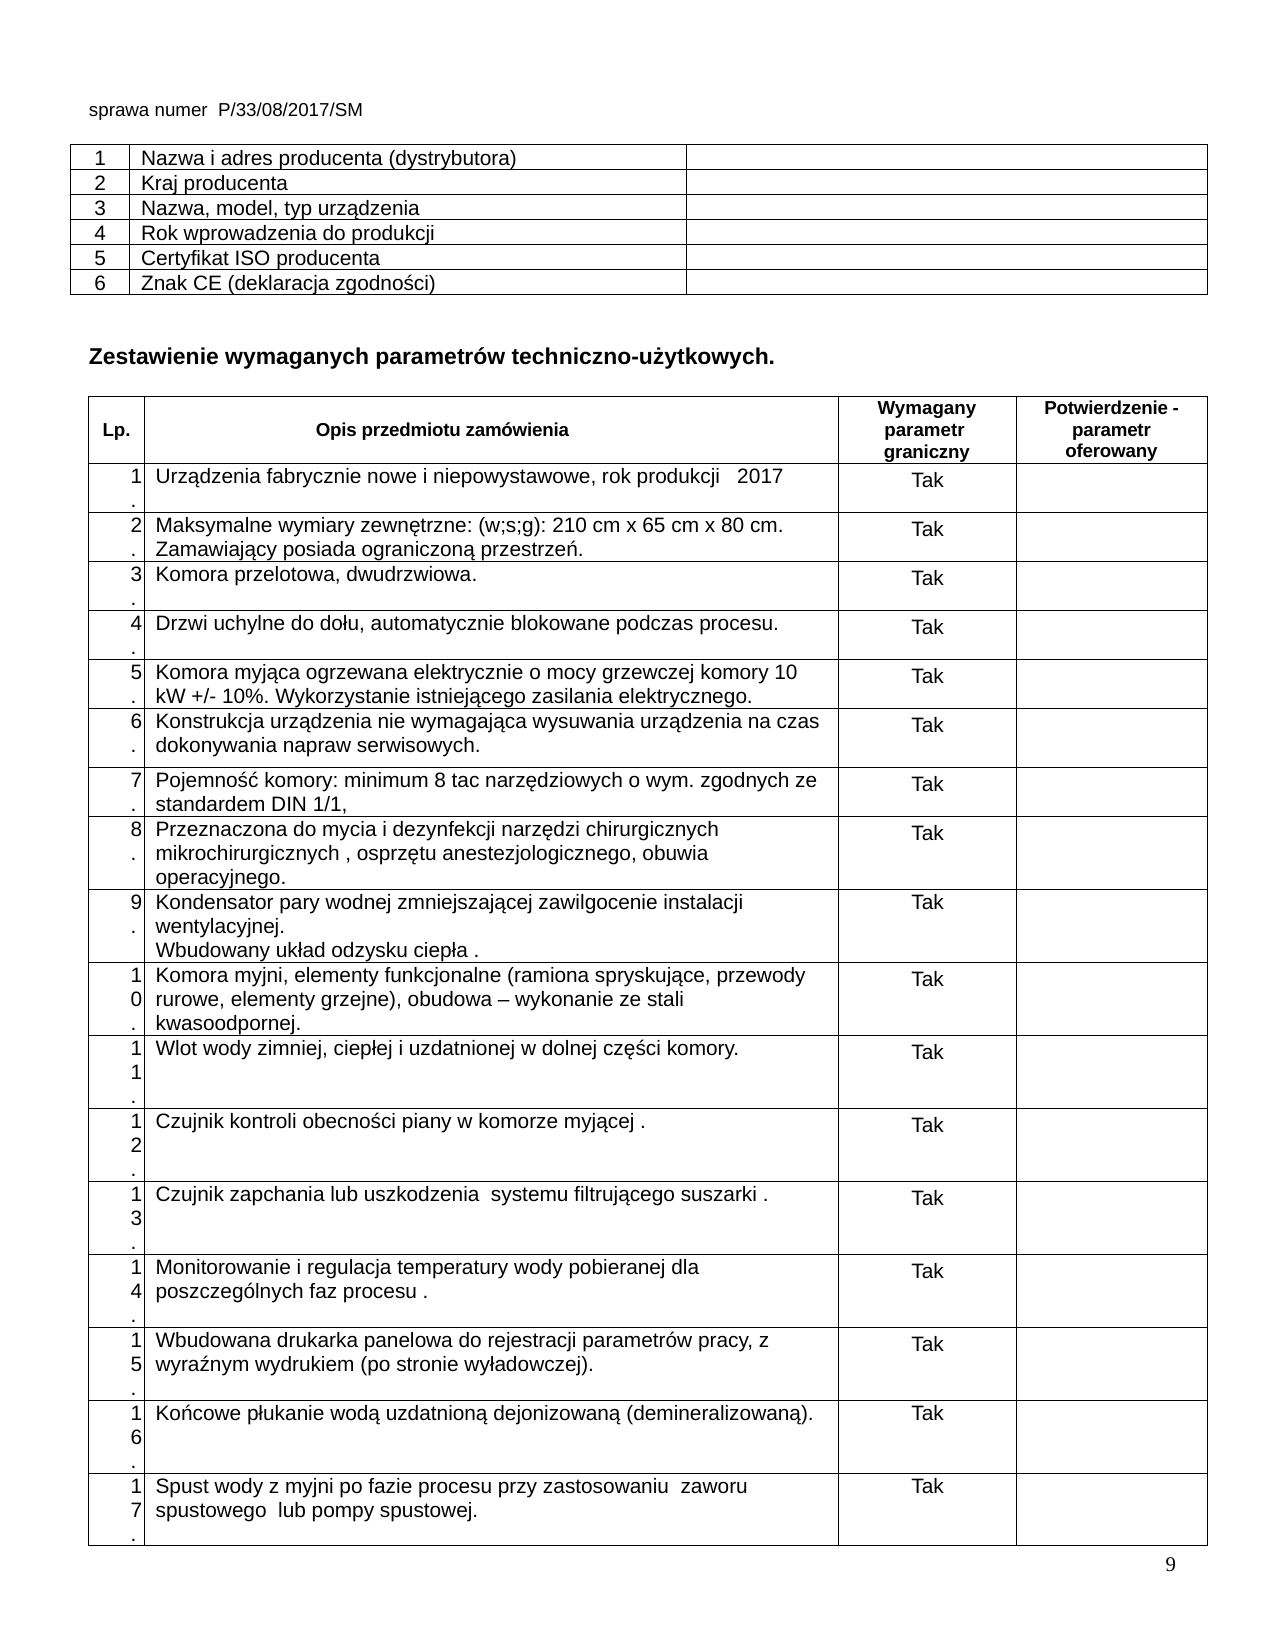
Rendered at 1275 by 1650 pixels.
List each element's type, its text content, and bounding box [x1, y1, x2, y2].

table_cell Tak [839, 1401, 1016, 1472]
table_cell [89, 660, 144, 708]
table_cell [1017, 1255, 1207, 1327]
table_cell [1017, 709, 1207, 767]
table_cell [687, 220, 1207, 244]
table_cell [687, 270, 1207, 294]
table_cell Rok wprowadzenia do produkcji [130, 220, 686, 244]
table_cell [89, 963, 144, 1035]
table_cell [89, 562, 144, 610]
table_cell [89, 1401, 144, 1472]
table_cell Drzwi uchylne do dołu, automatycznie blokowane podczas procesu. [145, 611, 838, 659]
table_cell Komora myjni, elementy funkcjonalne (ramiona spryskujące, przewody rurowe, elementy grzejne), obudowa – wykonanie ze stali kwasoodpornej. [145, 963, 838, 1035]
table_header Lp. [89, 397, 144, 463]
table_cell Tak [839, 660, 1016, 708]
table_cell Nazwa, model, typ urządzenia [130, 195, 686, 219]
table_cell [687, 170, 1207, 194]
table_cell [1017, 513, 1207, 561]
table_cell Tak [839, 611, 1016, 659]
table_cell Komora myjąca ogrzewana elektrycznie o mocy grzewczej komory 10 kW +/- 10%. Wykorzystanie istniejącego zasilania elektrycznego. [145, 660, 838, 708]
table_cell Tak [839, 890, 1016, 962]
table_cell Tak [839, 963, 1016, 1035]
table_header [687, 145, 1207, 169]
table_cell Tak [839, 768, 1016, 816]
table_cell [89, 1109, 144, 1181]
table_cell Tak [839, 709, 1016, 767]
table_cell Tak [839, 464, 1016, 512]
table_cell Certyfikat ISO producenta [130, 245, 686, 269]
table_cell [1017, 1109, 1207, 1181]
table_cell [89, 709, 144, 767]
table_cell [89, 1328, 144, 1399]
table_cell [1017, 1474, 1207, 1545]
table_cell 5 [71, 245, 129, 269]
table_cell Tak [839, 1109, 1016, 1181]
table_cell Kondensator pary wodnej zmniejszającej zawilgocenie instalacji wentylacyjnej. Wbudowany układ odzysku ciepła . [145, 890, 838, 962]
table_cell [687, 195, 1207, 219]
table_cell [89, 611, 144, 659]
table_cell [1017, 562, 1207, 610]
table_cell [1017, 1401, 1207, 1472]
text Zestawienie wymaganych parametrów techniczno-użytkowych. [89, 343, 1186, 370]
table_cell [89, 1036, 144, 1108]
table_cell [687, 245, 1207, 269]
table_cell Tak [839, 562, 1016, 610]
table_cell [89, 768, 144, 816]
table_cell 6 [71, 270, 129, 294]
table_cell [1017, 660, 1207, 708]
table_cell [89, 1255, 144, 1327]
table_cell Kraj producenta [130, 170, 686, 194]
table_cell 3 [71, 195, 129, 219]
table_header Nazwa i adres producenta (dystrybutora) [130, 145, 686, 169]
table_cell 4 [71, 220, 129, 244]
table_cell 2 [71, 170, 129, 194]
table_cell [1017, 768, 1207, 816]
table_cell Monitorowanie i regulacja temperatury wody pobieranej dla poszczególnych faz procesu . [145, 1255, 838, 1327]
table_cell Konstrukcja urządzenia nie wymagająca wysuwania urządzenia na czas dokonywania napraw serwisowych. [145, 709, 838, 767]
table_cell Tak [839, 513, 1016, 561]
table_cell [1017, 611, 1207, 659]
table_cell Końcowe płukanie wodą uzdatnioną dejonizowaną (demineralizowaną). [145, 1401, 838, 1472]
table_cell Wbudowana drukarka panelowa do rejestracji parametrów pracy, z wyraźnym wydrukiem (po stronie wyładowczej). [145, 1328, 838, 1399]
table_cell [1017, 817, 1207, 889]
table_cell Tak [839, 1255, 1016, 1327]
table_cell [1017, 963, 1207, 1035]
table_cell Pojemność komory: minimum 8 tac narzędziowych o wym. zgodnych ze standardem DIN 1/1, [145, 768, 838, 816]
table_cell [89, 890, 144, 962]
table_cell Czujnik zapchania lub uszkodzenia systemu filtrującego suszarki . [145, 1182, 838, 1254]
table_header 1 [71, 145, 129, 169]
table_cell Czujnik kontroli obecności piany w komorze myjącej . [145, 1109, 838, 1181]
table_header Opis przedmiotu zamówienia [145, 397, 838, 463]
table_cell Tak [839, 1474, 1016, 1545]
table_cell Tak [839, 817, 1016, 889]
table_cell Tak [839, 1036, 1016, 1108]
table_cell [89, 1182, 144, 1254]
table_cell Maksymalne wymiary zewnętrzne: (w;s;g): 210 cm x 65 cm x 80 cm. Zamawiający posiada ograniczoną przestrzeń. [145, 513, 838, 561]
table_cell [89, 513, 144, 561]
table_cell Tak [839, 1328, 1016, 1399]
table_cell [1017, 1036, 1207, 1108]
table_cell Komora przelotowa, dwudrzwiowa. [145, 562, 838, 610]
table_cell [1017, 464, 1207, 512]
table_cell [89, 817, 144, 889]
table_cell Znak CE (deklaracja zgodności) [130, 270, 686, 294]
table_cell Urządzenia fabrycznie nowe i niepowystawowe, rok produkcji 2017 [145, 464, 838, 512]
table_cell [1017, 1182, 1207, 1254]
table_cell Wlot wody zimniej, ciepłej i uzdatnionej w dolnej części komory. [145, 1036, 838, 1108]
table_cell Spust wody z myjni po fazie procesu przy zastosowaniu zaworu spustowego lub pompy spustowej. [145, 1474, 838, 1545]
table_cell [89, 1474, 144, 1545]
table_cell Przeznaczona do mycia i dezynfekcji narzędzi chirurgicznych mikrochirurgicznych , osprzętu anestezjologicznego, obuwia operacyjnego. [145, 817, 838, 889]
table_cell [1017, 890, 1207, 962]
table_cell [89, 464, 144, 512]
table_cell [1017, 1328, 1207, 1399]
table_cell Tak [839, 1182, 1016, 1254]
